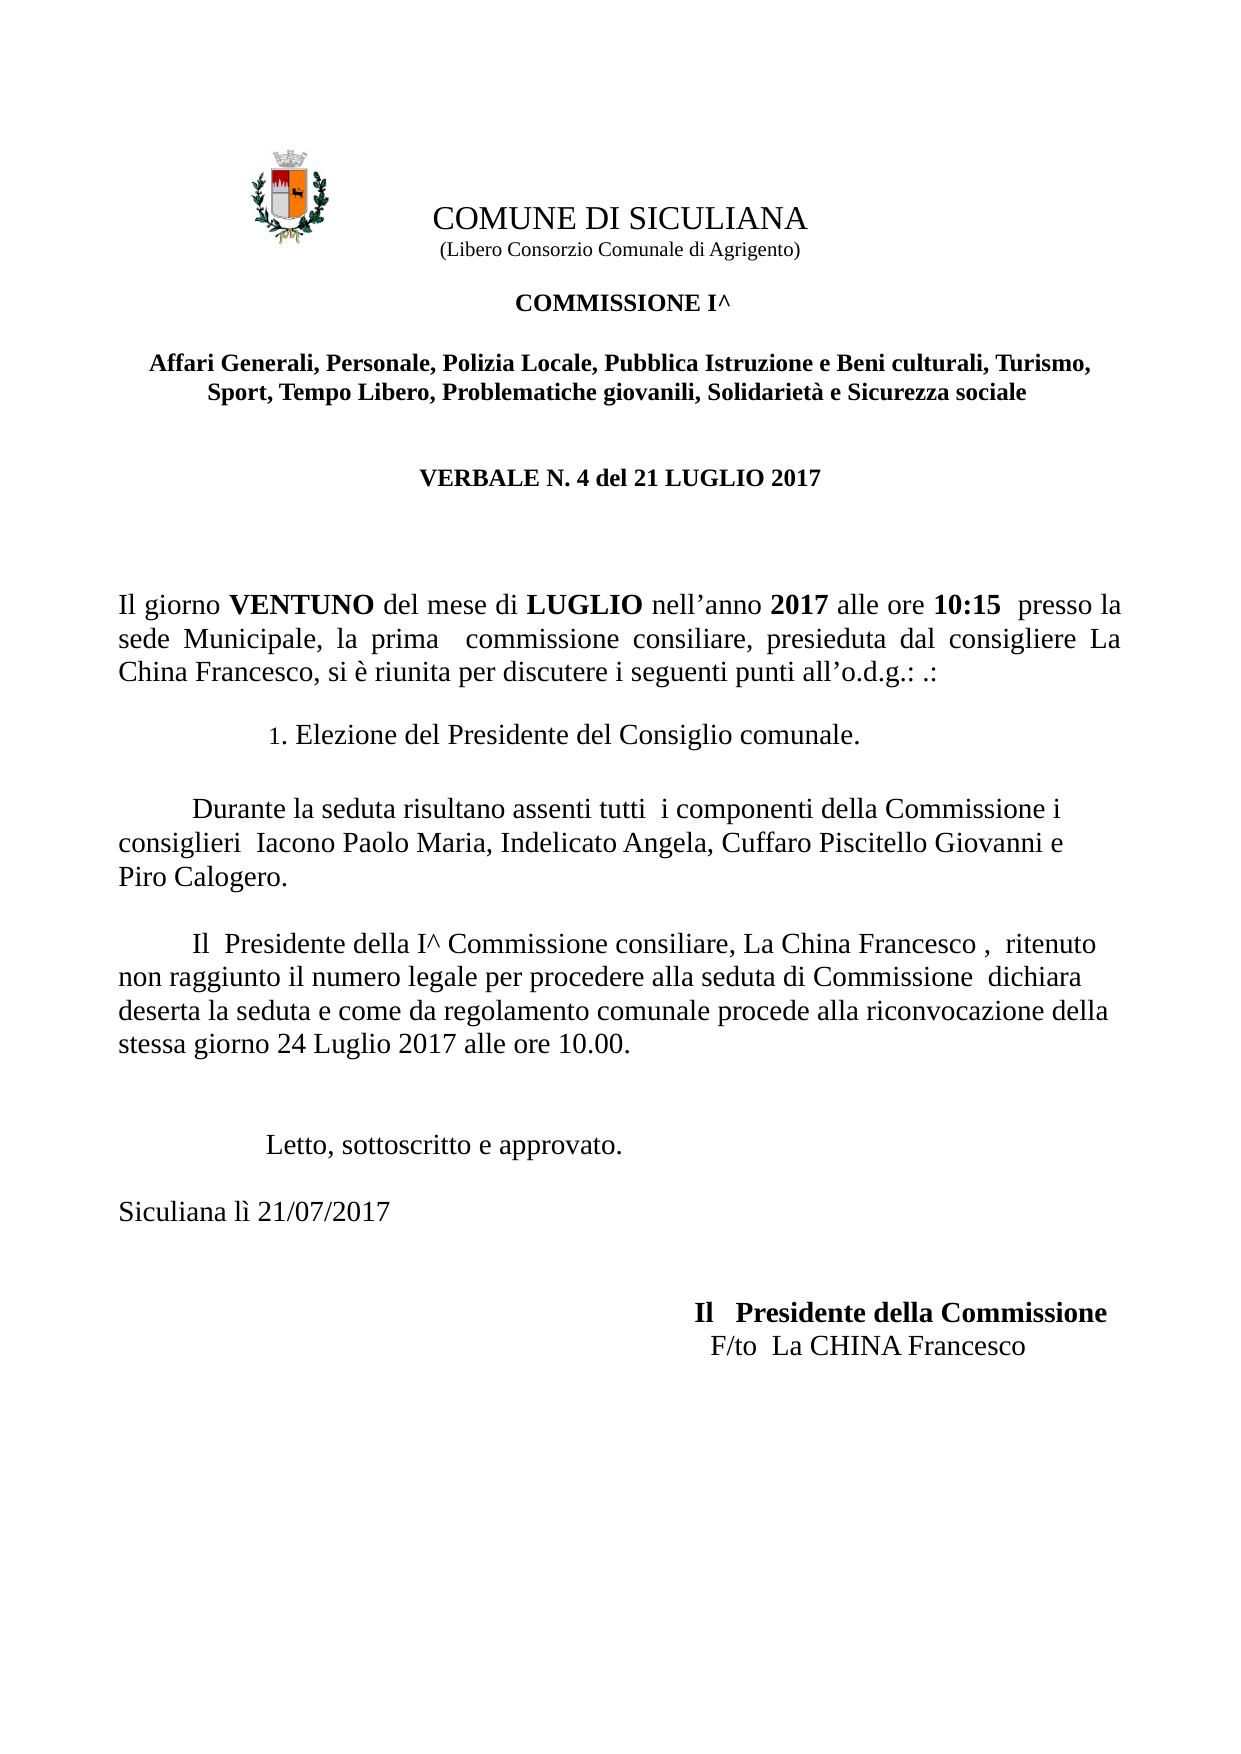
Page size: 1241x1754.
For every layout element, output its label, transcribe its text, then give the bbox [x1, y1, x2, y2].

text Affari Generali, Personale, Polizia Locale, Pubblica Istruzione e Beni culturali, Turismo, Sport, Tempo Libero, Problematiche giovanili, Solidarietà e Sicurezza sociale [118, 348, 1122, 405]
text (Libero Consorzio Comunale di Agrigento) [118, 237, 1122, 261]
text Letto, sottoscritto e approvato. [118, 1127, 1122, 1161]
picture [249, 149, 329, 245]
text COMMISSIONE I^ [118, 285, 1122, 319]
text VERBALE N. 4 del 21 LUGLIO 2017 [118, 463, 1122, 492]
text Siculiana lì 21/07/2017 [118, 1194, 1122, 1228]
text [118, 199, 249, 237]
text Durante la seduta risultano assenti tutti i componenti della Commissione i consiglieri Iacono Paolo Maria, Indelicato Angela, Cuffaro Piscitello Giovanni e Piro Calogero. [118, 792, 1122, 892]
text F/to La CHINA Francesco [118, 1328, 1122, 1362]
list 1. Elezione del Presidente del Consiglio comunale. [231, 717, 1122, 750]
text Il Presidente della Commissione [118, 1295, 1122, 1328]
text Il giorno VENTUNO del mese di LUGLIO nell’anno 2017 alle ore 10:15 presso la sede Municipale, la prima commissione consiliare, presieduta dal consigliere La China Francesco, si è riunita per discutere i seguenti punti all’o.d.g.: .: [118, 587, 1122, 688]
text Il Presidente della I^ Commissione consiliare, La China Francesco , ritenuto non raggiunto il numero legale per procedere alla seduta di Commissione dichiara deserta la seduta e come da regolamento comunale procede alla riconvocazione della stessa giorno 24 Luglio 2017 alle ore 10.00. [118, 926, 1122, 1060]
text COMUNE DI SICULIANA [330, 199, 1122, 237]
